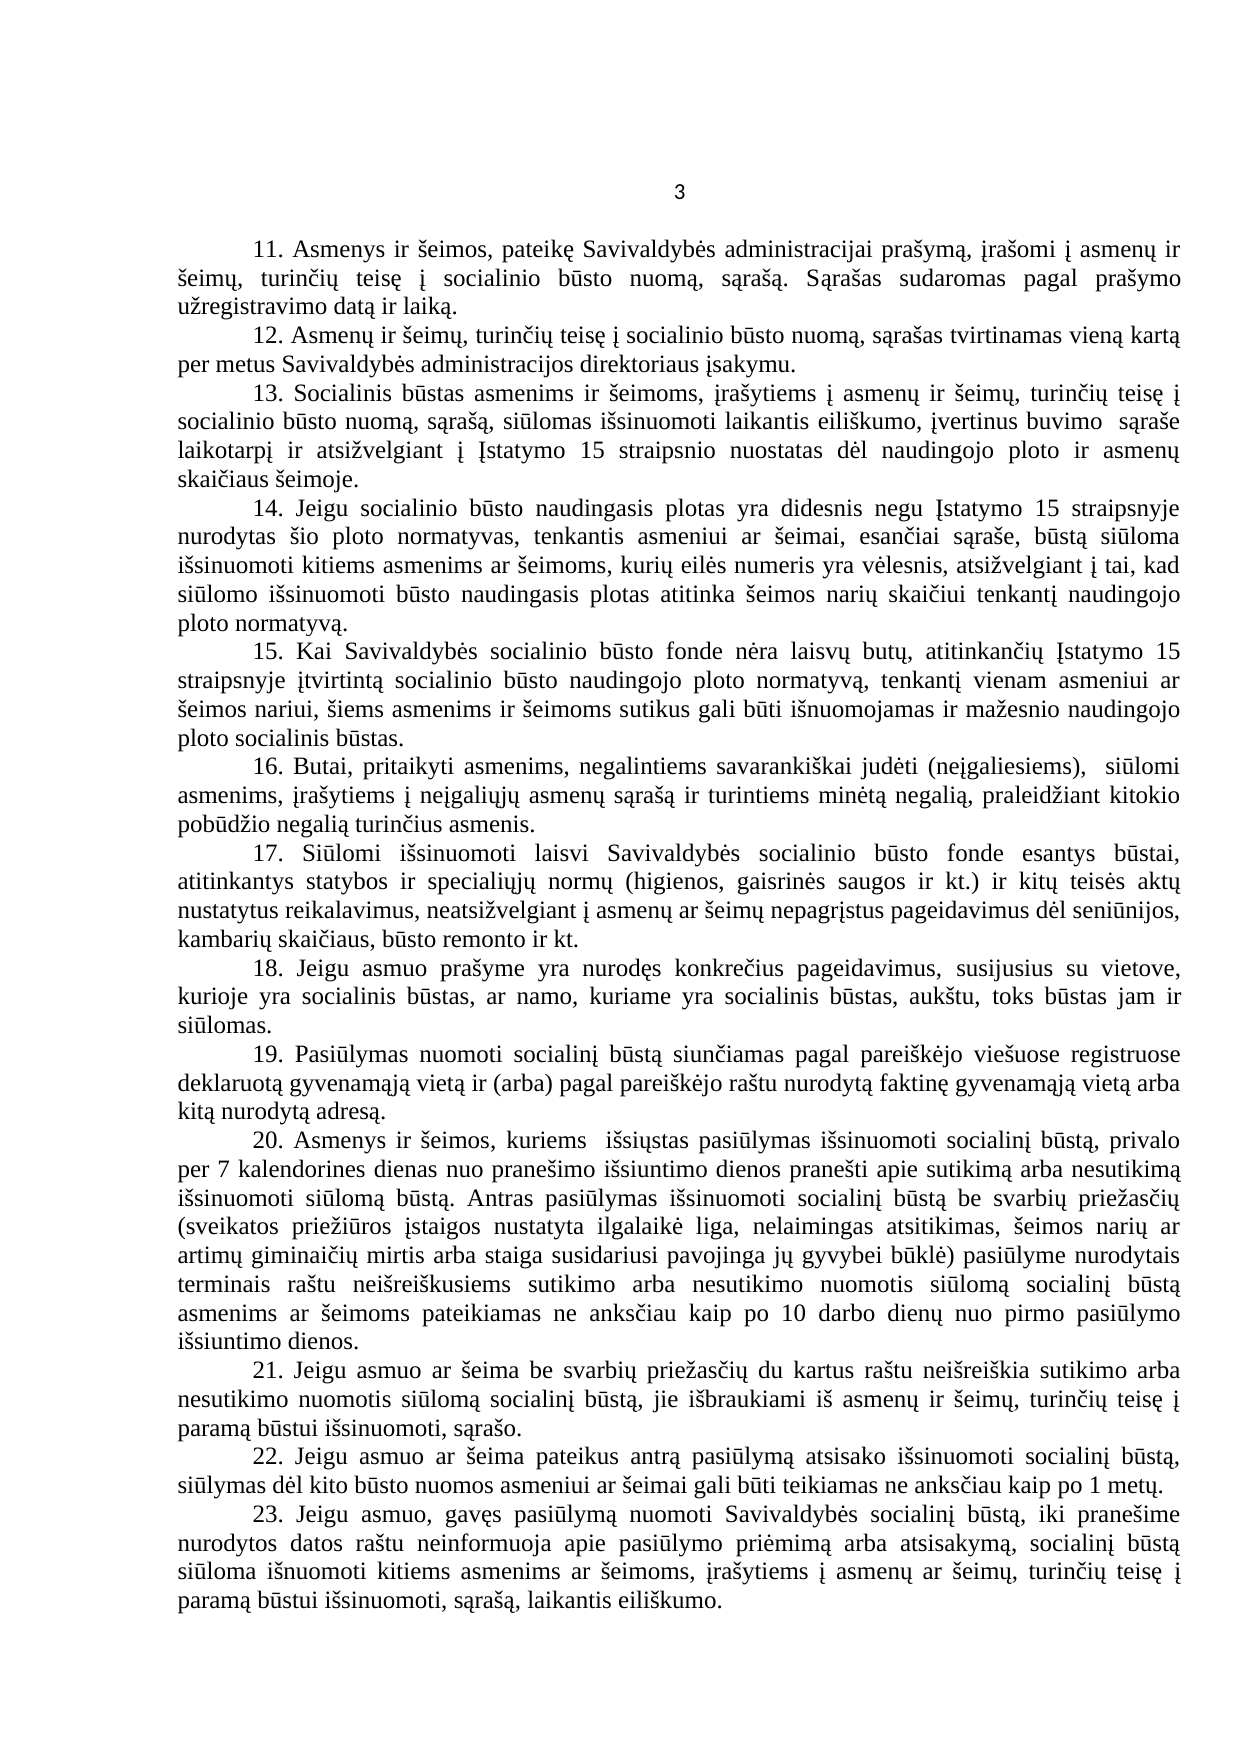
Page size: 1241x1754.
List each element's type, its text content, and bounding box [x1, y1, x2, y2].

text 15. Kai Savivaldybės socialinio būsto fonde nėra laisvų butų, atitinkančių Įstatymo 15 straipsnyje įtvirtintą socialinio būsto naudingojo ploto normatyvą, tenkantį vienam asmeniui ar šeimos nariui, šiems asmenims ir šeimoms sutikus gali būti išnuomojamas ir mažesnio naudingojo ploto socialinis būstas. [177, 636, 1181, 751]
text 21. Jeigu asmuo ar šeima be svarbių priežasčių du kartus raštu neišreiškia sutikimo arba nesutikimo nuomotis siūlomą socialinį būstą, jie išbraukiami iš asmenų ir šeimų, turinčių teisę į paramą būstui išsinuomoti, sąrašo. [177, 1355, 1181, 1441]
text 16. Butai, pritaikyti asmenims, negalintiems savarankiškai judėti (neįgaliesiems), siūlomi asmenims, įrašytiems į neįgaliųjų asmenų sąrašą ir turintiems minėtą negalią, praleidžiant kitokio pobūdžio negalią turinčius asmenis. [177, 751, 1181, 838]
text 13. Socialinis būstas asmenims ir šeimoms, įrašytiems į asmenų ir šeimų, turinčių teisę į socialinio būsto nuomą, sąrašą, siūlomas išsinuomoti laikantis eiliškumo, įvertinus buvimo sąraše laikotarpį ir atsižvelgiant į Įstatymo 15 straipsnio nuostatas dėl naudingojo ploto ir asmenų skaičiaus šeimoje. [177, 378, 1181, 493]
text 23. Jeigu asmuo, gavęs pasiūlymą nuomoti Savivaldybės socialinį būstą, iki pranešime nurodytos datos raštu neinformuoja apie pasiūlymo priėmimą arba atsisakymą, socialinį būstą siūloma išnuomoti kitiems asmenims ar šeimoms, įrašytiems į asmenų ar šeimų, turinčių teisę į paramą būstui išsinuomoti, sąrašą, laikantis eiliškumo. [177, 1499, 1181, 1614]
text 14. Jeigu socialinio būsto naudingasis plotas yra didesnis negu Įstatymo 15 straipsnyje nurodytas šio ploto normatyvas, tenkantis asmeniui ar šeimai, esančiai sąraše, būstą siūloma išsinuomoti kitiems asmenims ar šeimoms, kurių eilės numeris yra vėlesnis, atsižvelgiant į tai, kad siūlomo išsinuomoti būsto naudingasis plotas atitinka šeimos narių skaičiui tenkantį naudingojo ploto normatyvą. [177, 493, 1181, 636]
text 17. Siūlomi išsinuomoti laisvi Savivaldybės socialinio būsto fonde esantys būstai, atitinkantys statybos ir specialiųjų normų (higienos, gaisrinės saugos ir kt.) ir kitų teisės aktų nustatytus reikalavimus, neatsižvelgiant į asmenų ar šeimų nepagrįstus pageidavimus dėl seniūnijos, kambarių skaičiaus, būsto remonto ir kt. [177, 838, 1181, 953]
text 11. Asmenys ir šeimos, pateikę Savivaldybės administracijai prašymą, įrašomi į asmenų ir šeimų, turinčių teisę į socialinio būsto nuomą, sąrašą. Sąrašas sudaromas pagal prašymo užregistravimo datą ir laiką. [177, 234, 1181, 320]
text 12. Asmenų ir šeimų, turinčių teisę į socialinio būsto nuomą, sąrašas tvirtinamas vieną kartą per metus Savivaldybės administracijos direktoriaus įsakymu. [177, 320, 1181, 378]
text 22. Jeigu asmuo ar šeima pateikus antrą pasiūlymą atsisako išsinuomoti socialinį būstą, siūlymas dėl kito būsto nuomos asmeniui ar šeimai gali būti teikiamas ne anksčiau kaip po 1 metų. [177, 1441, 1181, 1499]
text 18. Jeigu asmuo prašyme yra nurodęs konkrečius pageidavimus, susijusius su vietove, kurioje yra socialinis būstas, ar namo, kuriame yra socialinis būstas, aukštu, toks būstas jam ir siūlomas. [177, 953, 1181, 1039]
text 19. Pasiūlymas nuomoti socialinį būstą siunčiamas pagal pareiškėjo viešuose registruose deklaruotą gyvenamąją vietą ir (arba) pagal pareiškėjo raštu nurodytą faktinę gyvenamąją vietą arba kitą nurodytą adresą. [177, 1039, 1181, 1125]
text 20. Asmenys ir šeimos, kuriems išsiųstas pasiūlymas išsinuomoti socialinį būstą, privalo per 7 kalendorines dienas nuo pranešimo išsiuntimo dienos pranešti apie sutikimą arba nesutikimą išsinuomoti siūlomą būstą. Antras pasiūlymas išsinuomoti socialinį būstą be svarbių priežasčių (sveikatos priežiūros įstaigos nustatyta ilgalaikė liga, nelaimingas atsitikimas, šeimos narių ar artimų giminaičių mirtis arba staiga susidariusi pavojinga jų gyvybei būklė) pasiūlyme nurodytais terminais raštu neišreiškusiems sutikimo arba nesutikimo nuomotis siūlomą socialinį būstą asmenims ar šeimoms pateikiamas ne anksčiau kaip po 10 darbo dienų nuo pirmo pasiūlymo išsiuntimo dienos. [177, 1125, 1181, 1355]
